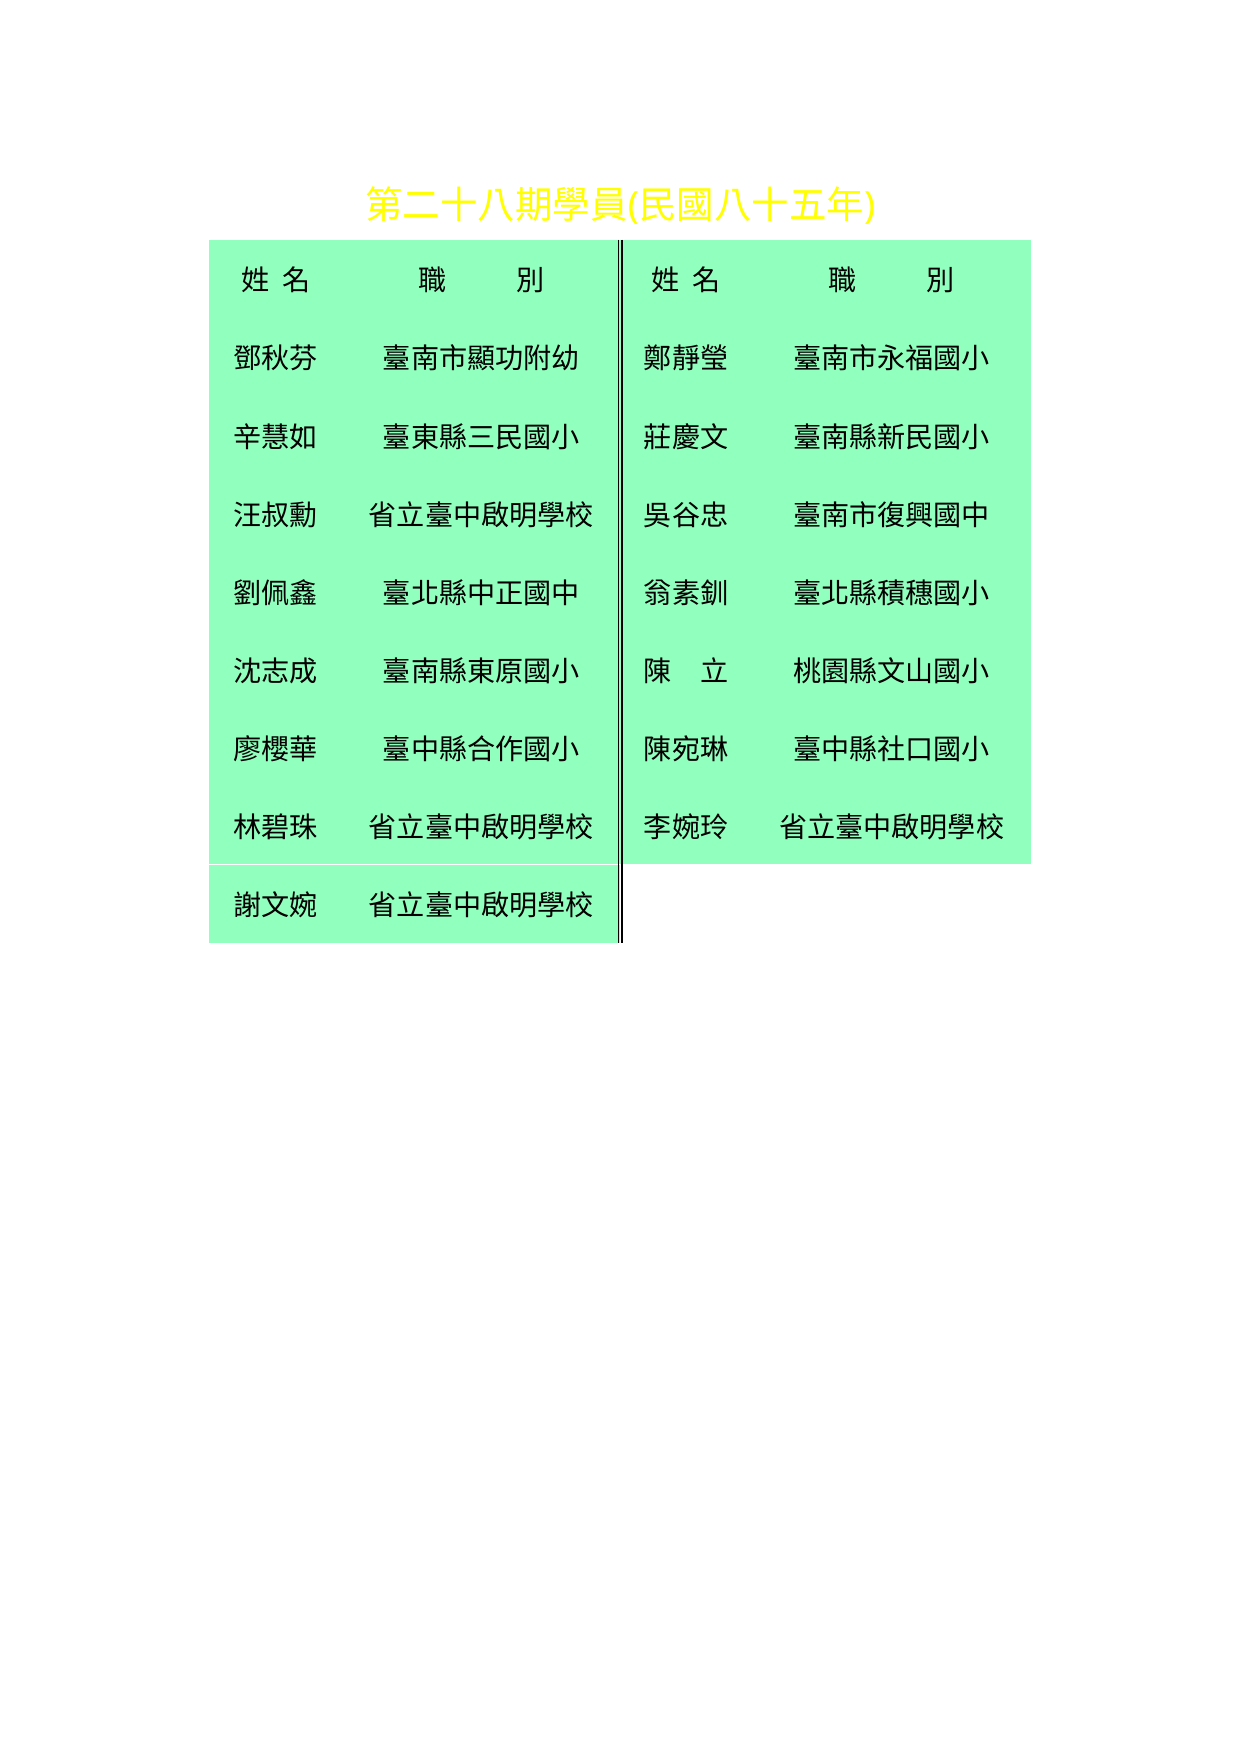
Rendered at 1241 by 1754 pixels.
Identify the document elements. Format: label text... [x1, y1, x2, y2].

table_cell 林碧珠 [209, 786, 342, 864]
table_cell [623, 865, 751, 943]
table_cell 臺南市復興國中 [751, 474, 1031, 552]
table_cell 鄭靜瑩 [623, 318, 751, 396]
table_cell 省立臺中啟明學校 [751, 786, 1031, 864]
table_cell 臺東縣三民國小 [342, 396, 618, 474]
table_cell 吳谷忠 [623, 474, 751, 552]
table_cell 陳宛琳 [623, 708, 751, 786]
table_cell 劉佩鑫 [209, 552, 342, 630]
table_cell 臺北縣積穗國小 [751, 552, 1031, 630]
table_cell 臺北縣中正國中 [342, 552, 618, 630]
table_cell 桃園縣文山國小 [751, 630, 1031, 708]
text 第二十八期學員(民國八十五年) [187, 164, 1053, 239]
table_cell 莊慶文 [623, 396, 751, 474]
table_cell 省立臺中啟明學校 [342, 865, 618, 943]
table_cell 省立臺中啟明學校 [342, 786, 618, 864]
table_cell 沈志成 [209, 630, 342, 708]
table_header 姓 名 [209, 240, 342, 318]
table_header 職 別 [342, 240, 618, 318]
table_header 姓 名 [623, 240, 751, 318]
table_cell 臺南市永福國小 [751, 318, 1031, 396]
table_cell 辛慧如 [209, 396, 342, 474]
table_cell 臺中縣合作國小 [342, 708, 618, 786]
table_cell 陳 立 [623, 630, 751, 708]
table_cell 鄧秋芬 [209, 318, 342, 396]
table_cell 省立臺中啟明學校 [342, 474, 618, 552]
table_header 職 別 [751, 240, 1031, 318]
table_cell 臺南縣新民國小 [751, 396, 1031, 474]
table_cell 謝文婉 [209, 865, 342, 943]
table_cell 李婉玲 [623, 786, 751, 864]
table_cell 翁素釧 [623, 552, 751, 630]
table_cell 臺南市顯功附幼 [342, 318, 618, 396]
table_cell 臺中縣社口國小 [751, 708, 1031, 786]
table_cell 廖櫻華 [209, 708, 342, 786]
table_cell [751, 865, 1031, 943]
table_cell 汪叔勳 [209, 474, 342, 552]
table_cell 臺南縣東原國小 [342, 630, 618, 708]
